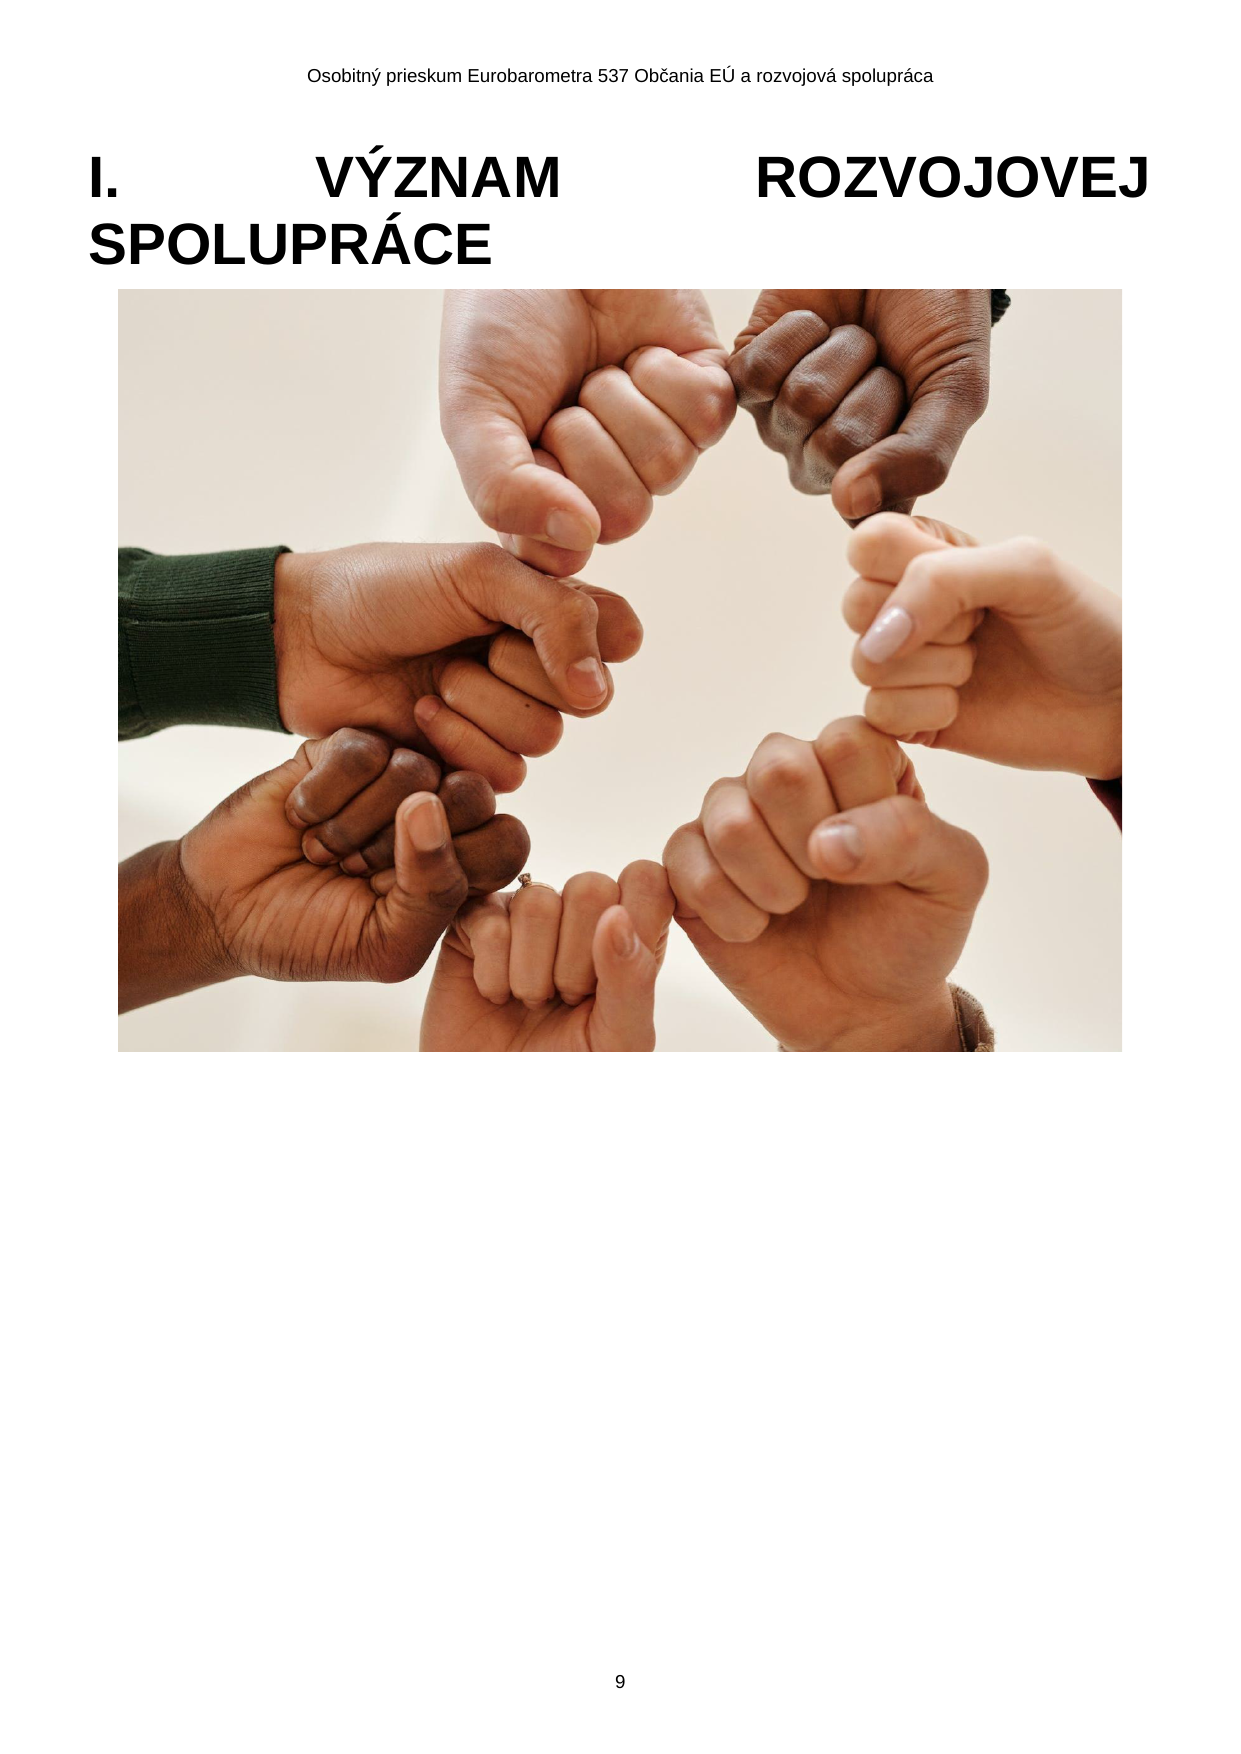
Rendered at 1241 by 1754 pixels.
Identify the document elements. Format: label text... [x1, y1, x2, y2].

picture [118, 289, 1123, 1052]
subtitle I. VÝZNAM ROZVOJOVEJ SPOLUPRÁCE [88, 143, 1152, 277]
